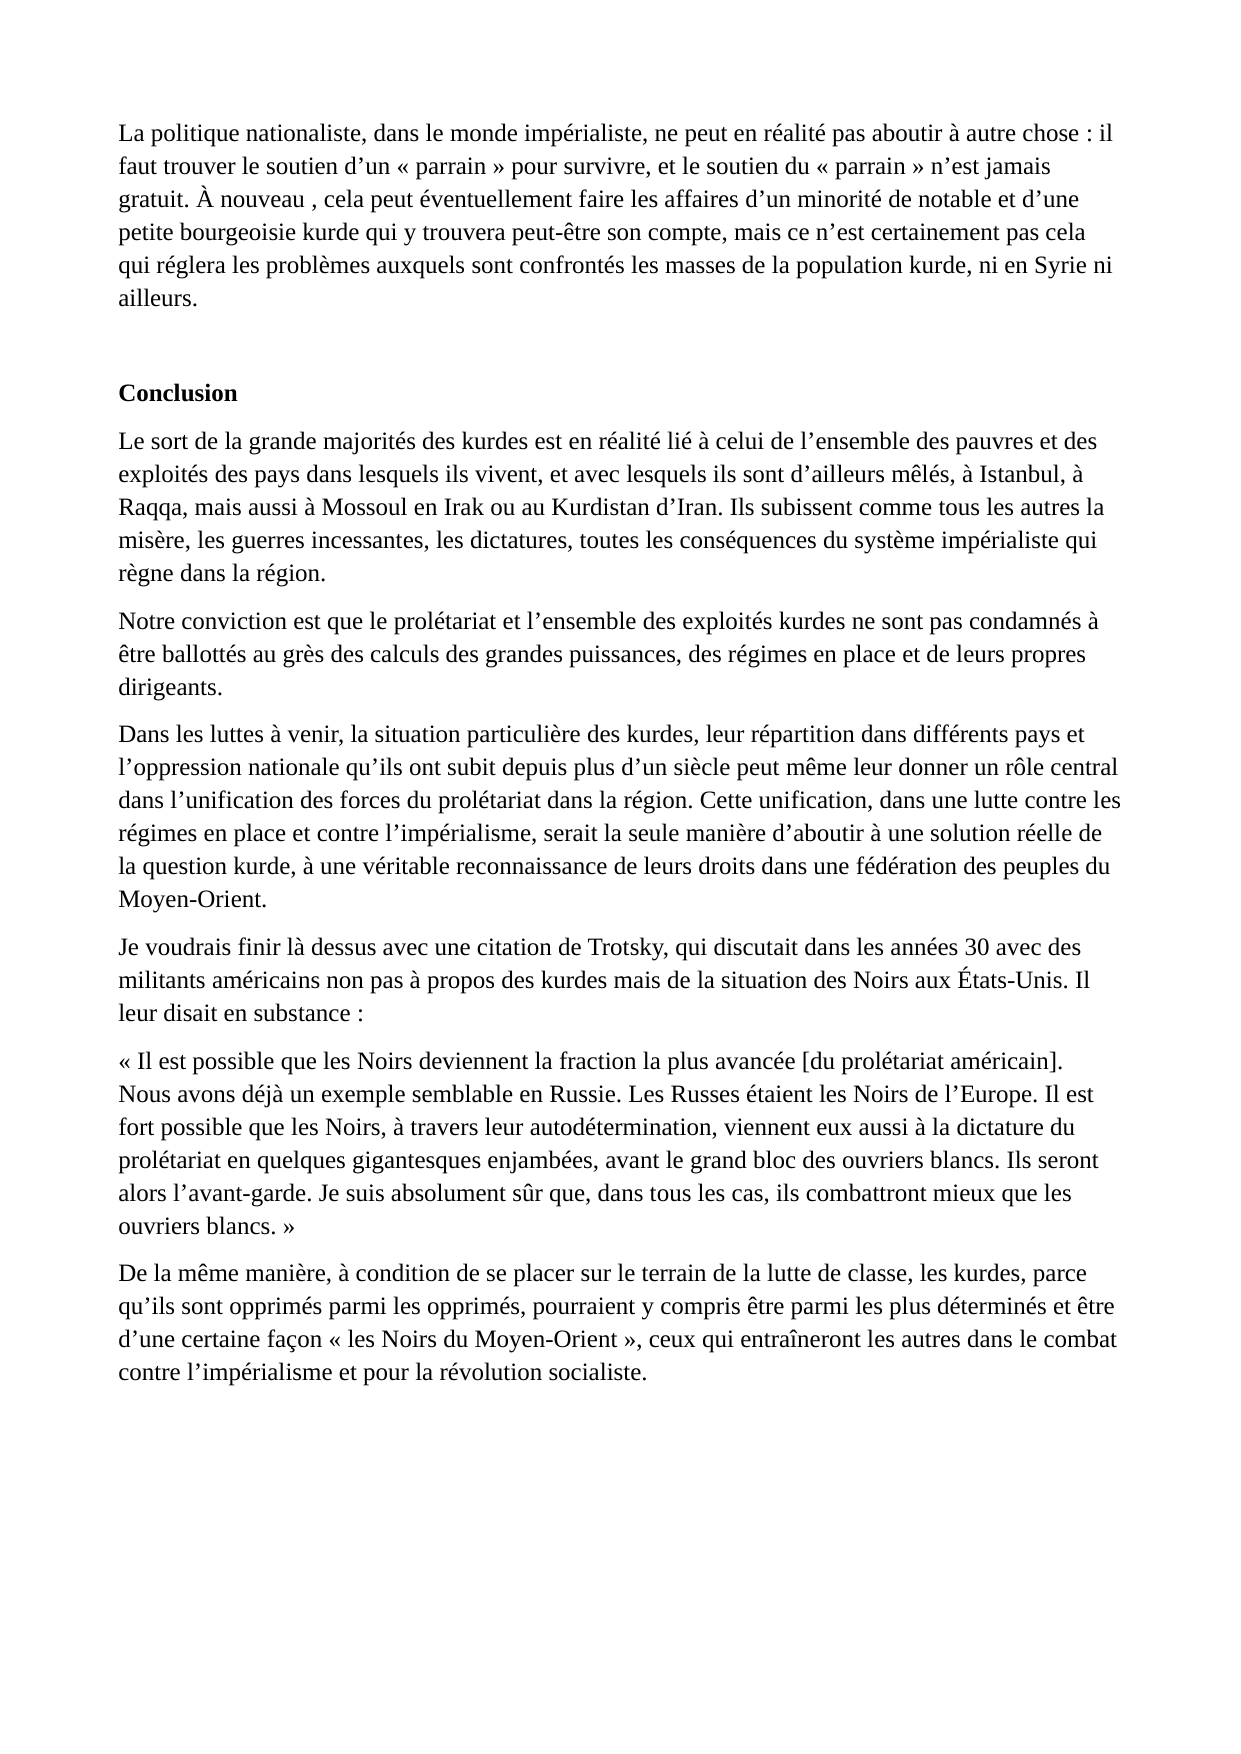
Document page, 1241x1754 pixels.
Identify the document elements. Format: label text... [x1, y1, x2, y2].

text Notre conviction est que le prolétariat et l’ensemble des exploités kurdes ne sont pas condamnés à être ballottés au grès des calculs des grandes puissances, des régimes en place et de leurs propres dirigeants. [118, 606, 1122, 701]
text « Il est possible que les Noirs deviennent la fraction la plus avancée [du prolétariat américain]. Nous avons déjà un exemple semblable en Russie. Les Russes étaient les Noirs de l’Europe. Il est fort possible que les Noirs, à travers leur autodétermination, viennent eux aussi à la dictature du prolétariat en quelques gigantesques enjambées, avant le grand bloc des ouvriers blancs. Ils seront alors l’avant-garde. Je suis absolument sûr que, dans tous les cas, ils combattront mieux que les ouvriers blancs. » [118, 1046, 1122, 1239]
text La politique nationaliste, dans le monde impérialiste, ne peut en réalité pas aboutir à autre chose : il faut trouver le soutien d’un « parrain » pour survivre, et le soutien du « parrain » n’est jamais gratuit. À nouveau , cela peut éventuellement faire les affaires d’un minorité de notable et d’une petite bourgeoisie kurde qui y trouvera peut-être son compte, mais ce n’est certainement pas cela qui réglera les problèmes auxquels sont confrontés les masses de la population kurde, ni en Syrie ni ailleurs. [118, 118, 1122, 312]
text Je voudrais finir là dessus avec une citation de Trotsky, qui discutait dans les années 30 avec des militants américains non pas à propos des kurdes mais de la situation des Noirs aux États-Unis. Il leur disait en substance : [118, 932, 1122, 1027]
text De la même manière, à condition de se placer sur le terrain de la lutte de classe, les kurdes, parce qu’ils sont opprimés parmi les opprimés, pourraient y compris être parmi les plus déterminés et être d’une certaine façon « les Noirs du Moyen-Orient », ceux qui entraîneront les autres dans le combat contre l’impérialisme et pour la révolution socialiste. [118, 1258, 1122, 1386]
text Dans les luttes à venir, la situation particulière des kurdes, leur répartition dans différents pays et l’oppression nationale qu’ils ont subit depuis plus d’un siècle peut même leur donner un rôle central dans l’unification des forces du prolétariat dans la région. Cette unification, dans une lutte contre les régimes en place et contre l’impérialisme, serait la seule manière d’aboutir à une solution réelle de la question kurde, à une véritable reconnaissance de leurs droits dans une fédération des peuples du Moyen-Orient. [118, 719, 1122, 913]
text Le sort de la grande majorités des kurdes est en réalité lié à celui de l’ensemble des pauvres et des exploités des pays dans lesquels ils vivent, et avec lesquels ils sont d’ailleurs mêlés, à Istanbul, à Raqqa, mais aussi à Mossoul en Irak ou au Kurdistan d’Iran. Ils subissent comme tous les autres la misère, les guerres incessantes, les dictatures, toutes les conséquences du système impérialiste qui règne dans la région. [118, 426, 1122, 587]
text Conclusion [118, 378, 1122, 407]
